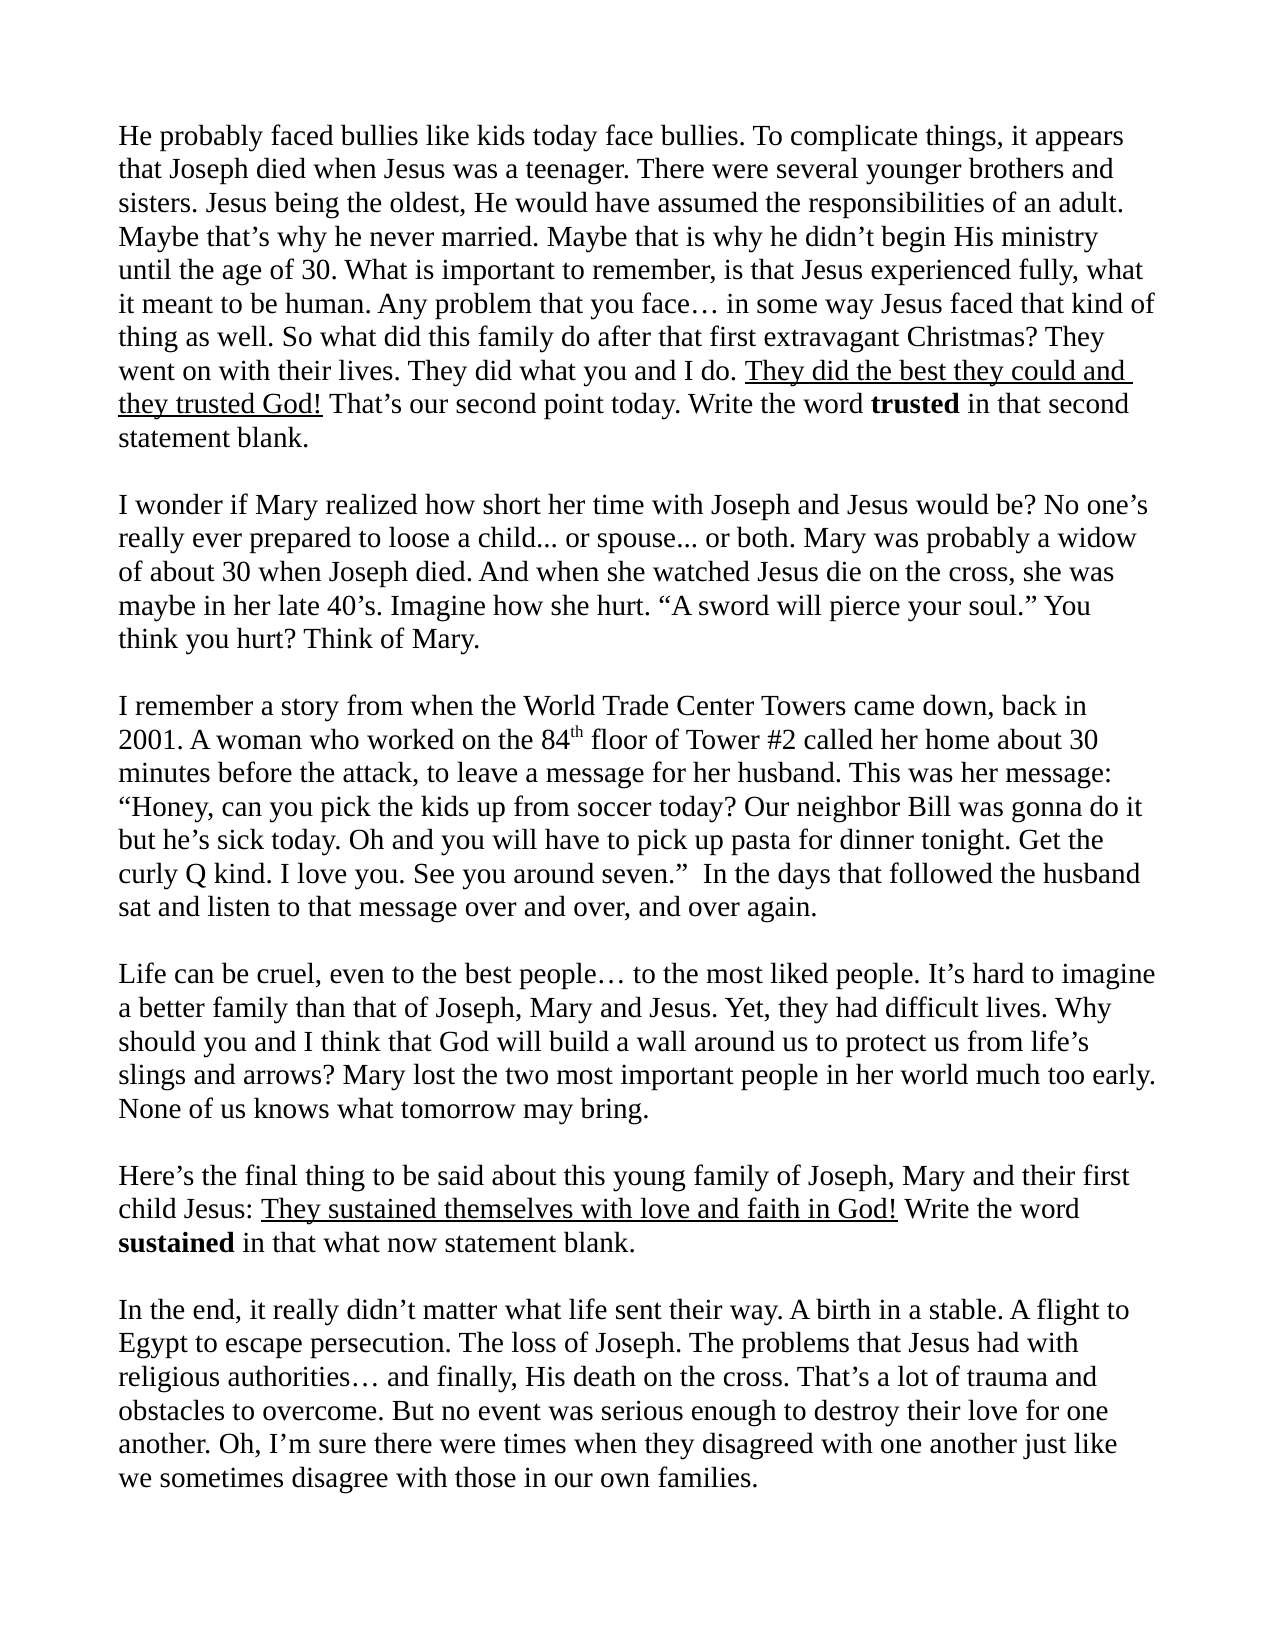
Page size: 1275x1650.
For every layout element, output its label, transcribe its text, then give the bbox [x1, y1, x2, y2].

text I remember a story from when the World Trade Center Towers came down, back in 2001. A woman who worked on the 84th floor of Tower #2 called her home about 30 minutes before the attack, to leave a message for her husband. This was her message: “Honey, can you pick the kids up from soccer today? Our neighbor Bill was gonna do it but he’s sick today. Oh and you will have to pick up pasta for dinner tonight. Get the curly Q kind. I love you. See you around seven.” In the days that followed the husband sat and listen to that message over and over, and over again. [118, 688, 1157, 923]
text Here’s the final thing to be said about this young family of Joseph, Mary and their first child Jesus: They sustained themselves with love and faith in God! Write the word sustained in that what now statement blank. [118, 1158, 1157, 1258]
text Life can be cruel, even to the best people… to the most liked people. It’s hard to imagine a better family than that of Joseph, Mary and Jesus. Yet, they had difficult lives. Why should you and I think that God will build a wall around us to protect us from life’s slings and arrows? Mary lost the two most important people in her world much too early. None of us knows what tomorrow may bring. [118, 957, 1157, 1124]
text In the end, it really didn’t matter what life sent their way. A birth in a stable. A flight to Egypt to escape persecution. The loss of Joseph. The problems that Jesus had with religious authorities… and finally, His death on the cross. That’s a lot of trauma and obstacles to overcome. But no event was serious enough to destroy their love for one another. Oh, I’m sure there were times when they disagreed with one another just like we sometimes disagree with those in our own families. [118, 1292, 1157, 1493]
text I wonder if Mary realized how short her time with Joseph and Jesus would be? No one’s really ever prepared to loose a child... or spouse... or both. Mary was probably a widow of about 30 when Joseph died. And when she watched Jesus die on the cross, she was maybe in her late 40’s. Imagine how she hurt. “A sword will pierce your soul.” You think you hurt? Think of Mary. [118, 487, 1157, 655]
text He probably faced bullies like kids today face bullies. To complicate things, it appears that Joseph died when Jesus was a teenager. There were several younger brothers and sisters. Jesus being the oldest, He would have assumed the responsibilities of an adult. Maybe that’s why he never married. Maybe that is why he didn’t begin His ministry until the age of 30. What is important to remember, is that Jesus experienced fully, what it meant to be human. Any problem that you face… in some way Jesus faced that kind of thing as well. So what did this family do after that first extravagant Christmas? They went on with their lives. They did what you and I do. They did the best they could and they trusted God! That’s our second point today. Write the word trusted in that second statement blank. [118, 118, 1157, 453]
